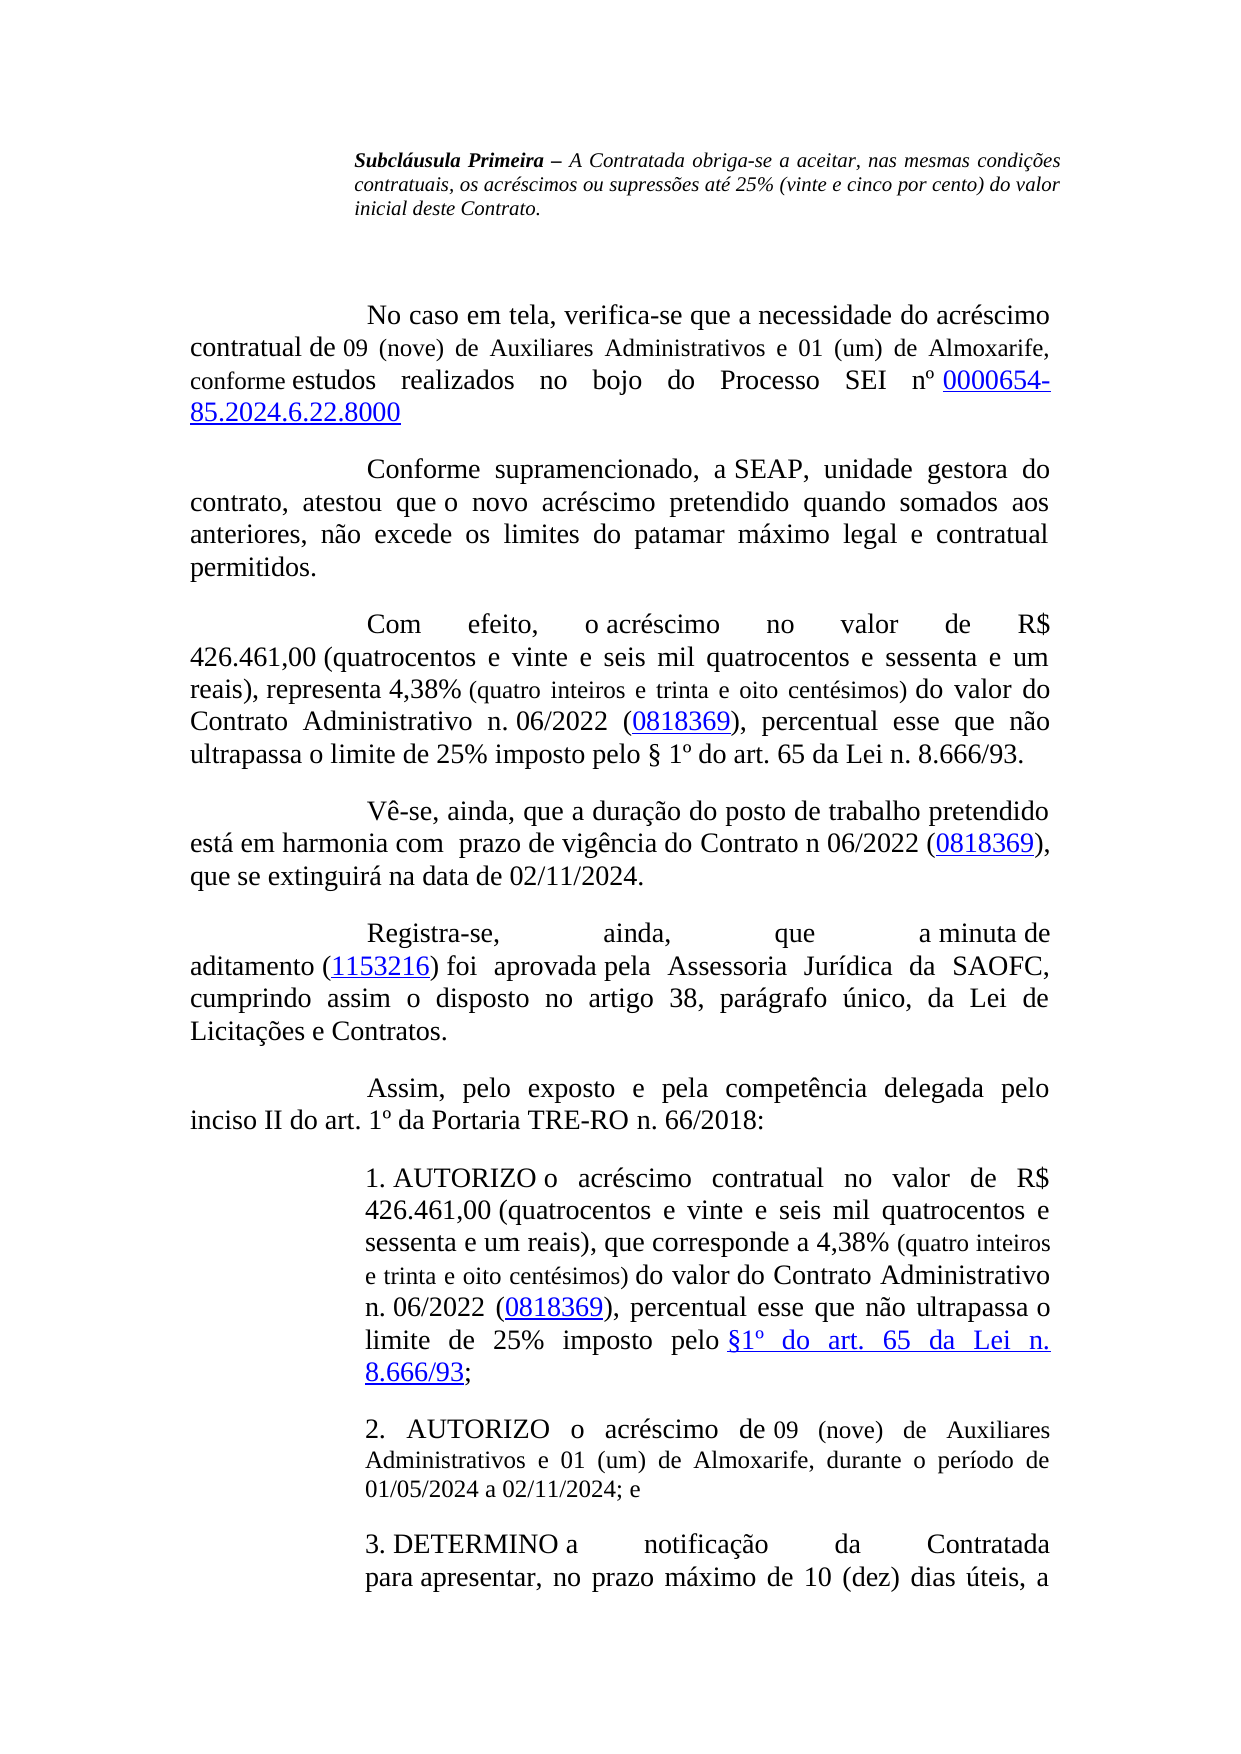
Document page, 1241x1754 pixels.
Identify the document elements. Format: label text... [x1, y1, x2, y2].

text 1. AUTORIZO o acréscimo contratual no valor de R$ 426.461,00 (quatrocentos e vinte e seis mil quatrocentos e sessenta e um reais)​, que corresponde a 4,38% (quatro inteiros e trinta e oito centésimos) do valor do Contrato Administrativo n. 06/2022 (0818369), percentual esse que não ultrapassa o limite de 25% imposto pelo §1º do art. 65 da Lei n. 8.666/93; [365, 1161, 1051, 1387]
text 2. AUTORIZO o acréscimo de 09 (nove) de Auxiliares Administrativos e 01 (um) de Almoxarife, durante o período de 01/05/2024 a 02/11/2024; e [365, 1412, 1051, 1502]
text Com efeito, o acréscimo no valor de R$ 426.461,00 (quatrocentos e vinte e seis mil quatrocentos e sessenta e um reais), representa 4,38% (quatro inteiros e trinta e oito centésimos) do valor do Contrato Administrativo n. 06/2022 (0818369), percentual esse que não ultrapassa o limite de 25% imposto pelo § 1º do art. 65 da Lei n. 8.666/93. [190, 607, 1051, 769]
text Subcláusula Primeira – A Contratada obriga-se a aceitar, nas mesmas condições contratuais, os acréscimos ou supressões até 25% (vinte e cinco por cento) do valor inicial deste Contrato. [354, 148, 1063, 220]
text Assim, pelo exposto e pela competência delegada pelo inciso II do art. 1º da Portaria TRE-RO n. 66/2018: [190, 1071, 1051, 1136]
text 3. DETERMINO a notificação da Contratada para apresentar, no prazo máximo de 10 (dez) dias úteis, a [365, 1527, 1051, 1592]
text Conforme supramencionado, a SEAP, unidade gestora do contrato, atestou que o novo acréscimo pretendido quando somados aos anteriores, não excede os limites do patamar máximo legal e contratual permitidos. [190, 453, 1051, 582]
text No caso em tela, verifica-se que a necessidade do acréscimo contratual de 09 (nove) de Auxiliares Administrativos e 01 (um) de Almoxarife, conforme estudos realizados no bojo do Processo SEI nº 0000654-85.2024.6.22.8000 [190, 298, 1051, 428]
text Registra-se, ainda, que a minuta de aditamento (1153216) foi aprovada pela Assessoria Jurídica da SAOFC, cumprindo assim o disposto no artigo 38, parágrafo único, da Lei de Licitações e Contratos. [190, 916, 1051, 1046]
text Vê-se, ainda, que a duração do posto de trabalho pretendido está em harmonia com prazo de vigência do Contrato n 06/2022 (0818369), que se extinguirá na data de 02/11/2024. [190, 794, 1051, 891]
